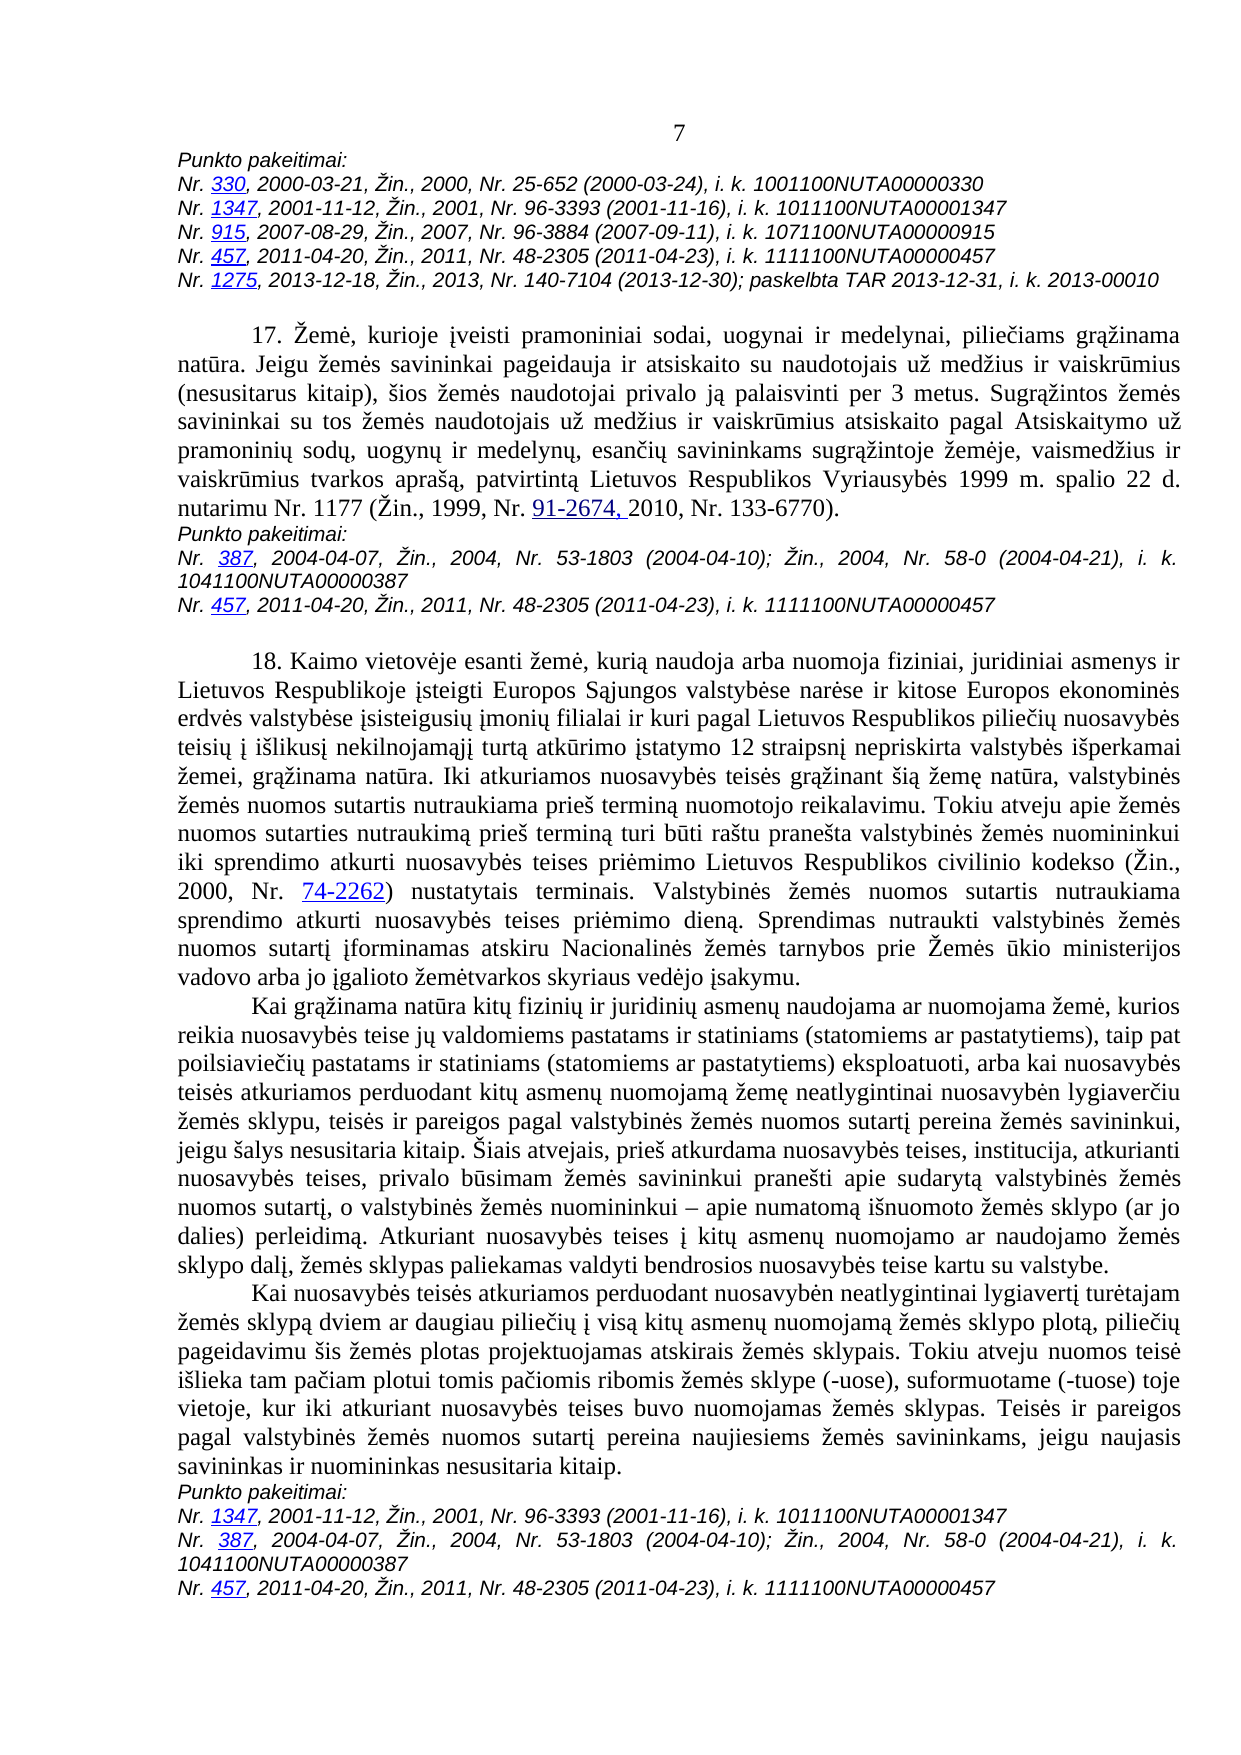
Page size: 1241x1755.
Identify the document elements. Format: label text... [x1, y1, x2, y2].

text Punkto pakeitimai: [177, 148, 1181, 172]
text Nr. 1275, 2013-12-18, Žin., 2013, Nr. 140-7104 (2013-12-30); paskelbta TAR 2013-12-31, i. k. 2013-00010 [177, 267, 1181, 291]
text Nr. 457, 2011-04-20, Žin., 2011, Nr. 48-2305 (2011-04-23), i. k. 1111100NUTA00000457 [177, 243, 1181, 267]
text Nr. 1347, 2001-11-12, Žin., 2001, Nr. 96-3393 (2001-11-16), i. k. 1011100NUTA00001347 [177, 196, 1181, 219]
text Nr. 387, 2004-04-07, Žin., 2004, Nr. 53-1803 (2004-04-10); Žin., 2004, Nr. 58-0 (2004-04-21), i. k. 1041100NUTA00000387 [177, 1528, 1181, 1576]
text Kai nuosavybės teisės atkuriamos perduodant nuosavybėn neatlygintinai lygiavertį turėtajam žemės sklypą dviem ar daugiau piliečių į visą kitų asmenų nuomojamą žemės sklypo plotą, piliečių pageidavimu šis žemės plotas projektuojamas atskirais žemės sklypais. Tokiu atveju nuomos teisė išlieka tam pačiam plotui tomis pačiomis ribomis žemės sklype (-uose), suformuotame (-tuose) toje vietoje, kur iki atkuriant nuosavybės teises buvo nuomojamas žemės sklypas. Teisės ir pareigos pagal valstybinės žemės nuomos sutartį pereina naujiesiems žemės savininkams, jeigu naujasis savininkas ir nuomininkas nesusitaria kitaip. [177, 1278, 1181, 1480]
text Nr. 457, 2011-04-20, Žin., 2011, Nr. 48-2305 (2011-04-23), i. k. 1111100NUTA00000457 [177, 593, 1181, 617]
text 17. Žemė, kurioje įveisti pramoniniai sodai, uogynai ir medelynai, piliečiams grąžinama natūra. Jeigu žemės savininkai pageidauja ir atsiskaito su naudotojais už medžius ir vaiskrūmius (nesusitarus kitaip), šios žemės naudotojai privalo ją palaisvinti per 3 metus. Sugrąžintos žemės savininkai su tos žemės naudotojais už medžius ir vaiskrūmius atsiskaito pagal Atsiskaitymo už pramoninių sodų, uogynų ir medelynų, esančių savininkams sugrąžintoje žemėje, vaismedžius ir vaiskrūmius tvarkos aprašą, patvirtintą Lietuvos Respublikos Vyriausybės 1999 m. spalio 22 d. nutarimu Nr. 1177 (Žin., 1999, Nr. 91-2674, 2010, Nr. 133-6770). [177, 320, 1181, 521]
text Punkto pakeitimai: [177, 521, 1181, 545]
text Nr. 330, 2000-03-21, Žin., 2000, Nr. 25-652 (2000-03-24), i. k. 1001100NUTA00000330 [177, 172, 1181, 196]
text Nr. 457, 2011-04-20, Žin., 2011, Nr. 48-2305 (2011-04-23), i. k. 1111100NUTA00000457 [177, 1576, 1181, 1599]
text Nr. 1347, 2001-11-12, Žin., 2001, Nr. 96-3393 (2001-11-16), i. k. 1011100NUTA00001347 [177, 1504, 1181, 1528]
text 18. Kaimo vietovėje esanti žemė, kurią naudoja arba nuomoja fiziniai, juridiniai asmenys ir Lietuvos Respublikoje įsteigti Europos Sąjungos valstybėse narėse ir kitose Europos ekonominės erdvės valstybėse įsisteigusių įmonių filialai ir kuri pagal Lietuvos Respublikos piliečių nuosavybės teisių į išlikusį nekilnojamąjį turtą atkūrimo įstatymo 12 straipsnį nepriskirta valstybės išperkamai žemei, grąžinama natūra. Iki atkuriamos nuosavybės teisės grąžinant šią žemę natūra, valstybinės žemės nuomos sutartis nutraukiama prieš terminą nuomotojo reikalavimu. Tokiu atveju apie žemės nuomos sutarties nutraukimą prieš terminą turi būti raštu pranešta valstybinės žemės nuomininkui iki sprendimo atkurti nuosavybės teises priėmimo Lietuvos Respublikos civilinio kodekso (Žin., 2000, Nr. 74-2262) nustatytais terminais. Valstybinės žemės nuomos sutartis nutraukiama sprendimo atkurti nuosavybės teises priėmimo dieną. Sprendimas nutraukti valstybinės žemės nuomos sutartį įforminamas atskiru Nacionalinės žemės tarnybos prie Žemės ūkio ministerijos vadovo arba jo įgalioto žemėtvarkos skyriaus vedėjo įsakymu. [177, 646, 1181, 991]
text Kai grąžinama natūra kitų fizinių ir juridinių asmenų naudojama ar nuomojama žemė, kurios reikia nuosavybės teise jų valdomiems pastatams ir statiniams (statomiems ar pastatytiems), taip pat poilsiaviečių pastatams ir statiniams (statomiems ar pastatytiems) eksploatuoti, arba kai nuosavybės teisės atkuriamos perduodant kitų asmenų nuomojamą žemę neatlygintinai nuosavybėn lygiaverčiu žemės sklypu, teisės ir pareigos pagal valstybinės žemės nuomos sutartį pereina žemės savininkui, jeigu šalys nesusitaria kitaip. Šiais atvejais, prieš atkurdama nuosavybės teises, institucija, atkurianti nuosavybės teises, privalo būsimam žemės savininkui pranešti apie sudarytą valstybinės žemės nuomos sutartį, o valstybinės žemės nuomininkui – apie numatomą išnuomoto žemės sklypo (ar jo dalies) perleidimą. Atkuriant nuosavybės teises į kitų asmenų nuomojamo ar naudojamo žemės sklypo dalį, žemės sklypas paliekamas valdyti bendrosios nuosavybės teise kartu su valstybe. [177, 991, 1181, 1278]
text Nr. 915, 2007-08-29, Žin., 2007, Nr. 96-3884 (2007-09-11), i. k. 1071100NUTA00000915 [177, 219, 1181, 243]
text Nr. 387, 2004-04-07, Žin., 2004, Nr. 53-1803 (2004-04-10); Žin., 2004, Nr. 58-0 (2004-04-21), i. k. 1041100NUTA00000387 [177, 545, 1181, 593]
text Punkto pakeitimai: [177, 1480, 1181, 1504]
